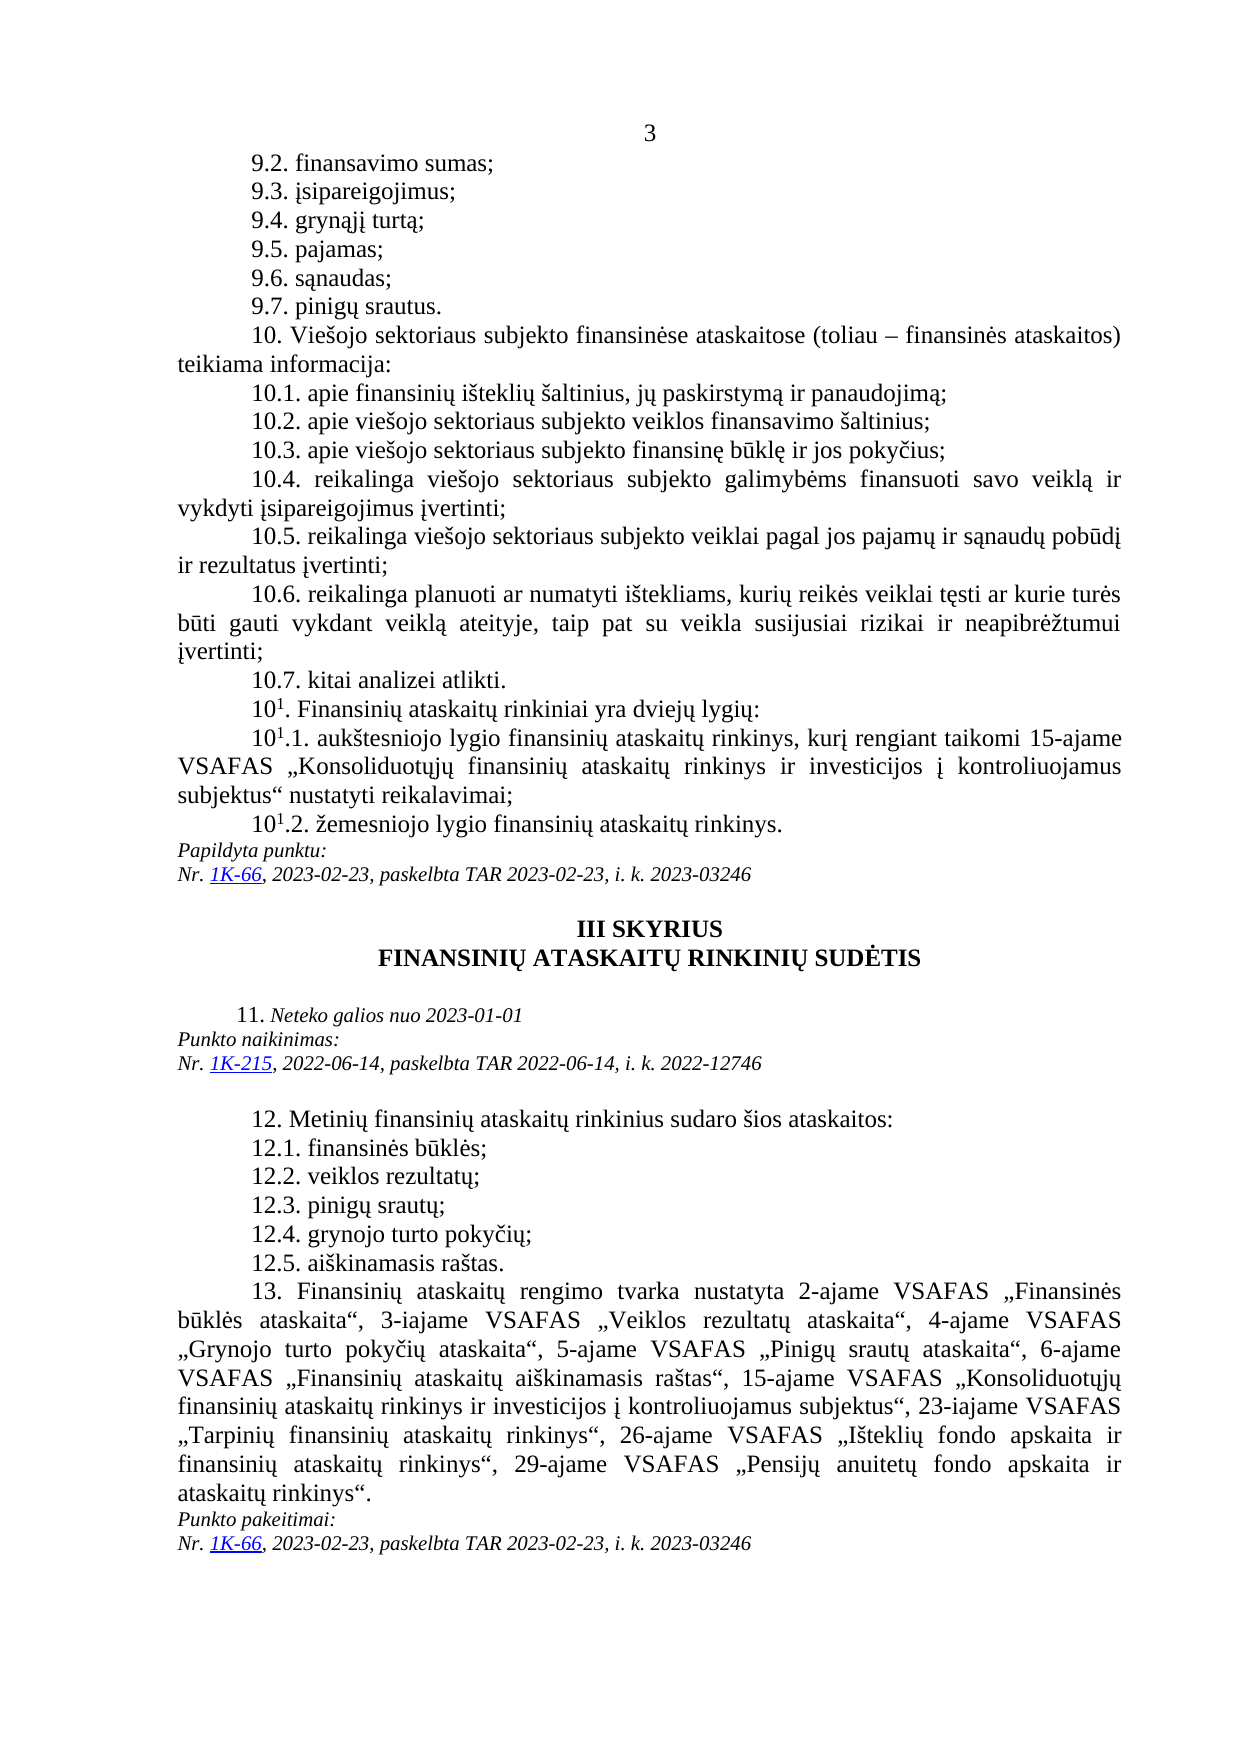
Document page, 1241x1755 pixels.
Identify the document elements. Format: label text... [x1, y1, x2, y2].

text 9.7. pinigų srautus. [177, 291, 1122, 320]
text 101.2. žemesniojo lygio finansinių ataskaitų rinkinys. [177, 809, 1122, 838]
text 10.2. apie viešojo sektoriaus subjekto veiklos finansavimo šaltinius; [177, 406, 1122, 435]
text 10. Viešojo sektoriaus subjekto finansinėse ataskaitose (toliau – finansinės ataskaitos) teikiama informacija: [177, 320, 1122, 378]
text 10.6. reikalinga planuoti ar numatyti ištekliams, kurių reikės veiklai tęsti ar kurie turės būti gauti vykdant veiklą ateityje, taip pat su veikla susijusiai rizikai ir neapibrėžtumui įvertinti; [177, 579, 1122, 665]
text 10.4. reikalinga viešojo sektoriaus subjekto galimybėms finansuoti savo veiklą ir vykdyti įsipareigojimus įvertinti; [177, 464, 1122, 521]
text 12.4. grynojo turto pokyčių; [177, 1219, 1122, 1248]
text Nr. 1K-215, 2022-06-14, paskelbta TAR 2022-06-14, i. k. 2022-12746 [177, 1051, 1122, 1075]
text 9.5. pajamas; [177, 234, 1122, 263]
text 13. Finansinių ataskaitų rengimo tvarka nustatyta 2-ajame VSAFAS „Finansinės būklės ataskaita“, 3-iajame VSAFAS „Veiklos rezultatų ataskaita“, 4-ajame VSAFAS „Grynojo turto pokyčių ataskaita“, 5-ajame VSAFAS „Pinigų srautų ataskaita“, 6-ajame VSAFAS „Finansinių ataskaitų aiškinamasis raštas“, 15-ajame VSAFAS „Konsoliduotųjų finansinių ataskaitų rinkinys ir investicijos į kontroliuojamus subjektus“, 23-iajame VSAFAS „Tarpinių finansinių ataskaitų rinkinys“, 26-ajame VSAFAS „Išteklių fondo apskaita ir finansinių ataskaitų rinkinys“, 29-ajame VSAFAS „Pensijų anuitetų fondo apskaita ir ataskaitų rinkinys“. [177, 1276, 1122, 1506]
text 9.3. įsipareigojimus; [177, 176, 1122, 205]
text Punkto naikinimas: [177, 1027, 1122, 1051]
text Nr. 1K-66, 2023-02-23, paskelbta TAR 2023-02-23, i. k. 2023-03246 [177, 862, 1122, 886]
text Nr. 1K-66, 2023-02-23, paskelbta TAR 2023-02-23, i. k. 2023-03246 [177, 1531, 1122, 1554]
text FINANSINIŲ ATASKAITŲ RINKINIŲ SUDĖTIS [177, 943, 1122, 972]
text 10.5. reikalinga viešojo sektoriaus subjekto veiklai pagal jos pajamų ir sąnaudų pobūdį ir rezultatus įvertinti; [177, 521, 1122, 579]
text Punkto pakeitimai: [177, 1506, 1122, 1531]
text 12.3. pinigų srautų; [177, 1190, 1122, 1219]
text 101.1. aukštesniojo lygio finansinių ataskaitų rinkinys, kurį rengiant taikomi 15-ajame VSAFAS „Konsoliduotųjų finansinių ataskaitų rinkinys ir investicijos į kontroliuojamus subjektus“ nustatyti reikalavimai; [177, 723, 1122, 809]
text 9.2. finansavimo sumas; [177, 148, 1122, 176]
text 101. Finansinių ataskaitų rinkiniai yra dviejų lygių: [177, 694, 1122, 723]
text Papildyta punktu: [177, 838, 1122, 862]
text III SKYRIUS [177, 914, 1122, 943]
text 10.7. kitai analizei atlikti. [177, 665, 1122, 694]
text 11. Neteko galios nuo 2023-01-01 [177, 1001, 1122, 1027]
text 12. Metinių finansinių ataskaitų rinkinius sudaro šios ataskaitos: [177, 1104, 1122, 1133]
text 10.1. apie finansinių išteklių šaltinius, jų paskirstymą ir panaudojimą; [177, 378, 1122, 406]
text 12.5. aiškinamasis raštas. [177, 1248, 1122, 1276]
text 9.6. sąnaudas; [177, 263, 1122, 291]
text 9.4. grynąjį turtą; [177, 205, 1122, 234]
text 10.3. apie viešojo sektoriaus subjekto finansinę būklę ir jos pokyčius; [177, 435, 1122, 464]
text 12.1. finansinės būklės; [177, 1133, 1122, 1161]
text 12.2. veiklos rezultatų; [177, 1161, 1122, 1190]
